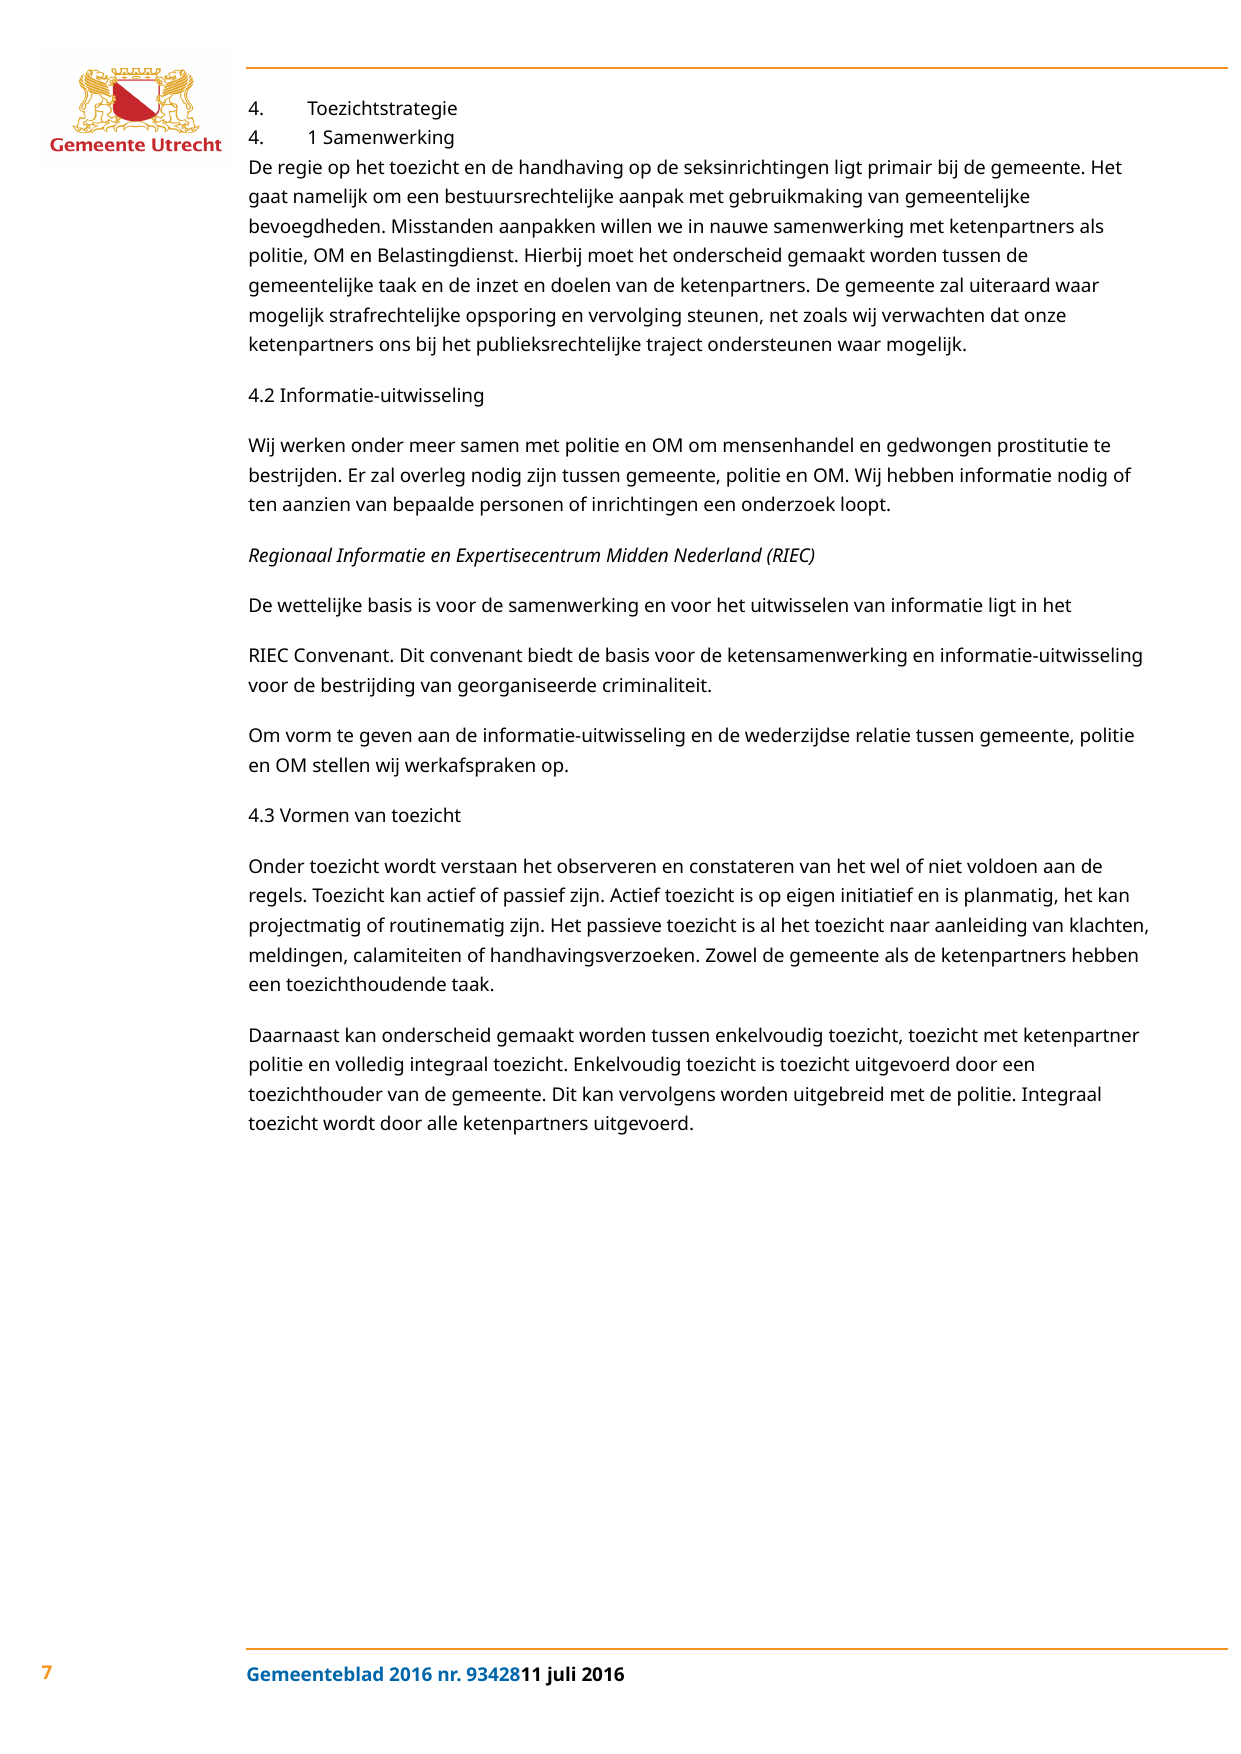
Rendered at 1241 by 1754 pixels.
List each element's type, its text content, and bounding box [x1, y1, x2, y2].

text Om vorm te geven aan de informatie-uitwisseling en de wederzijdse relatie tussen gemeente, politie en OM stellen wij werkafspraken op. [248, 723, 1152, 778]
picture [41, 47, 231, 172]
text De regie op het toezicht en de handhaving op de seksinrichtingen ligt primair bij de gemeente. Het gaat namelijk om een bestuursrechtelijke aanpak met gebruikmaking van gemeentelijke bevoegdheden. Misstanden aanpakken willen we in nauwe samenwerking met ketenpartners als politie, OM en Belastingdienst. Hierbij moet het onderscheid gemaakt worden tussen de gemeentelijke taak en de inzet en doelen van de ketenpartners. De gemeente zal uiteraard waar mogelijk strafrechtelijke opsporing en vervolging steunen, net zoals wij verwachten dat onze ketenpartners ons bij het publieksrechtelijke traject ondersteunen waar mogelijk. [248, 154, 1152, 357]
text Wij werken onder meer samen met politie en OM om mensenhandel en gedwongen prostitutie te bestrijden. Er zal overleg nodig zijn tussen gemeente, politie en OM. Wij hebben informatie nodig of ten aanzien van bepaalde personen of inrichtingen een onderzoek loopt. [248, 432, 1152, 517]
text Daarnaast kan onderscheid gemaakt worden tussen enkelvoudig toezicht, toezicht met ketenpartner politie en volledig integraal toezicht. Enkelvoudig toezicht is toezicht uitgevoerd door een toezichthouder van de gemeente. Dit kan vervolgens worden uitgebreid met de politie. Integraal toezicht wordt door alle ketenpartners uitgevoerd. [248, 1022, 1152, 1136]
text 4.2 Informatie-uitwisseling [248, 382, 1152, 408]
text De wettelijke basis is voor de samenwerking en voor het uitwisselen van informatie ligt in het [248, 592, 1152, 618]
text RIEC Convenant. Dit convenant biedt de basis voor de ketensamenwerking en informatie-uitwisseling voor de bestrijding van georganiseerde criminaliteit. [248, 643, 1152, 698]
text 4.3 Vormen van toezicht [248, 803, 1152, 828]
list Toezichtstrategie [248, 95, 1152, 121]
text Onder toezicht wordt verstaan het observeren en constateren van het wel of niet voldoen aan de regels. Toezicht kan actief of passief zijn. Actief toezicht is op eigen initiatief en is planmatig, het kan projectmatig of routinematig zijn. Het passieve toezicht is al het toezicht naar aanleiding van klachten, meldingen, calamiteiten of handhavingsverzoeken. Zowel de gemeente als de ketenpartners hebben een toezichthoudende taak. [248, 853, 1152, 997]
text Regionaal Informatie en Expertisecentrum Midden Nederland (RIEC) [248, 542, 1152, 568]
list 1 Samenwerking [248, 124, 1152, 150]
